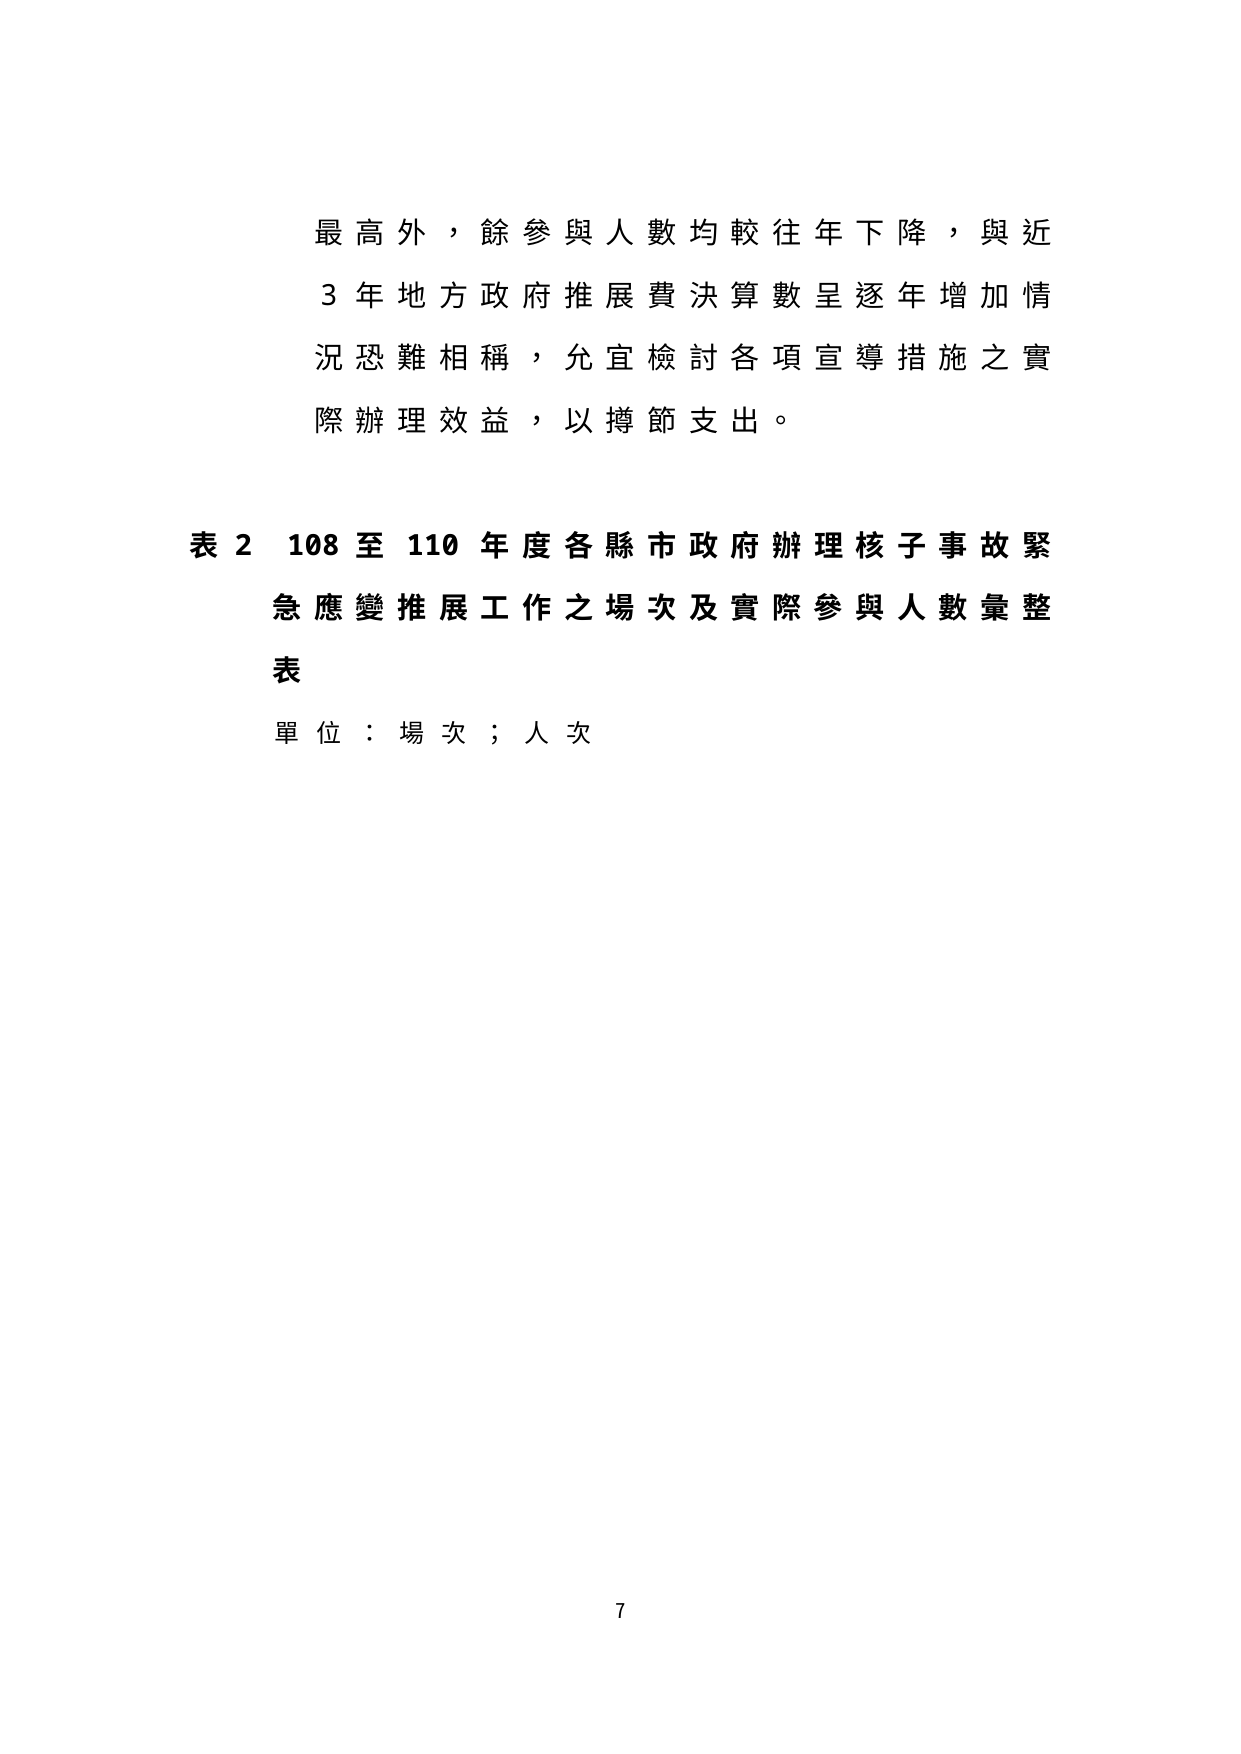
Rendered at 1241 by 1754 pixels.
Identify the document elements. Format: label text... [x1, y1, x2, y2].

text 近3年度核子事故地方災害應變工作之推展費決算數由108年度之402萬3千元，增加至110年度935萬3千元(詳表1)，惟依核子事故基金管理會提供緊急應變計畫區內各地方政府運用推展費辦理各項宣導費及訓練課程之實際情況(詳表2)，或因受COVID-19疫情影響，110年度除基隆市辦理宣導會之場次及參加人數為近3年最高外，餘參與人數均較往年下降，與近3年地方政府推展費決算數呈逐年增加情況恐難相稱，允宜檢討各項宣導措施之實際辦理效益，以撙節支出。 [271, 189, 1058, 439]
text 表2 108至110年度各縣市政府辦理核子事故緊急應變推展工作之場次及實際參與人數彙整表 單位：場次；人次 [173, 502, 1058, 752]
